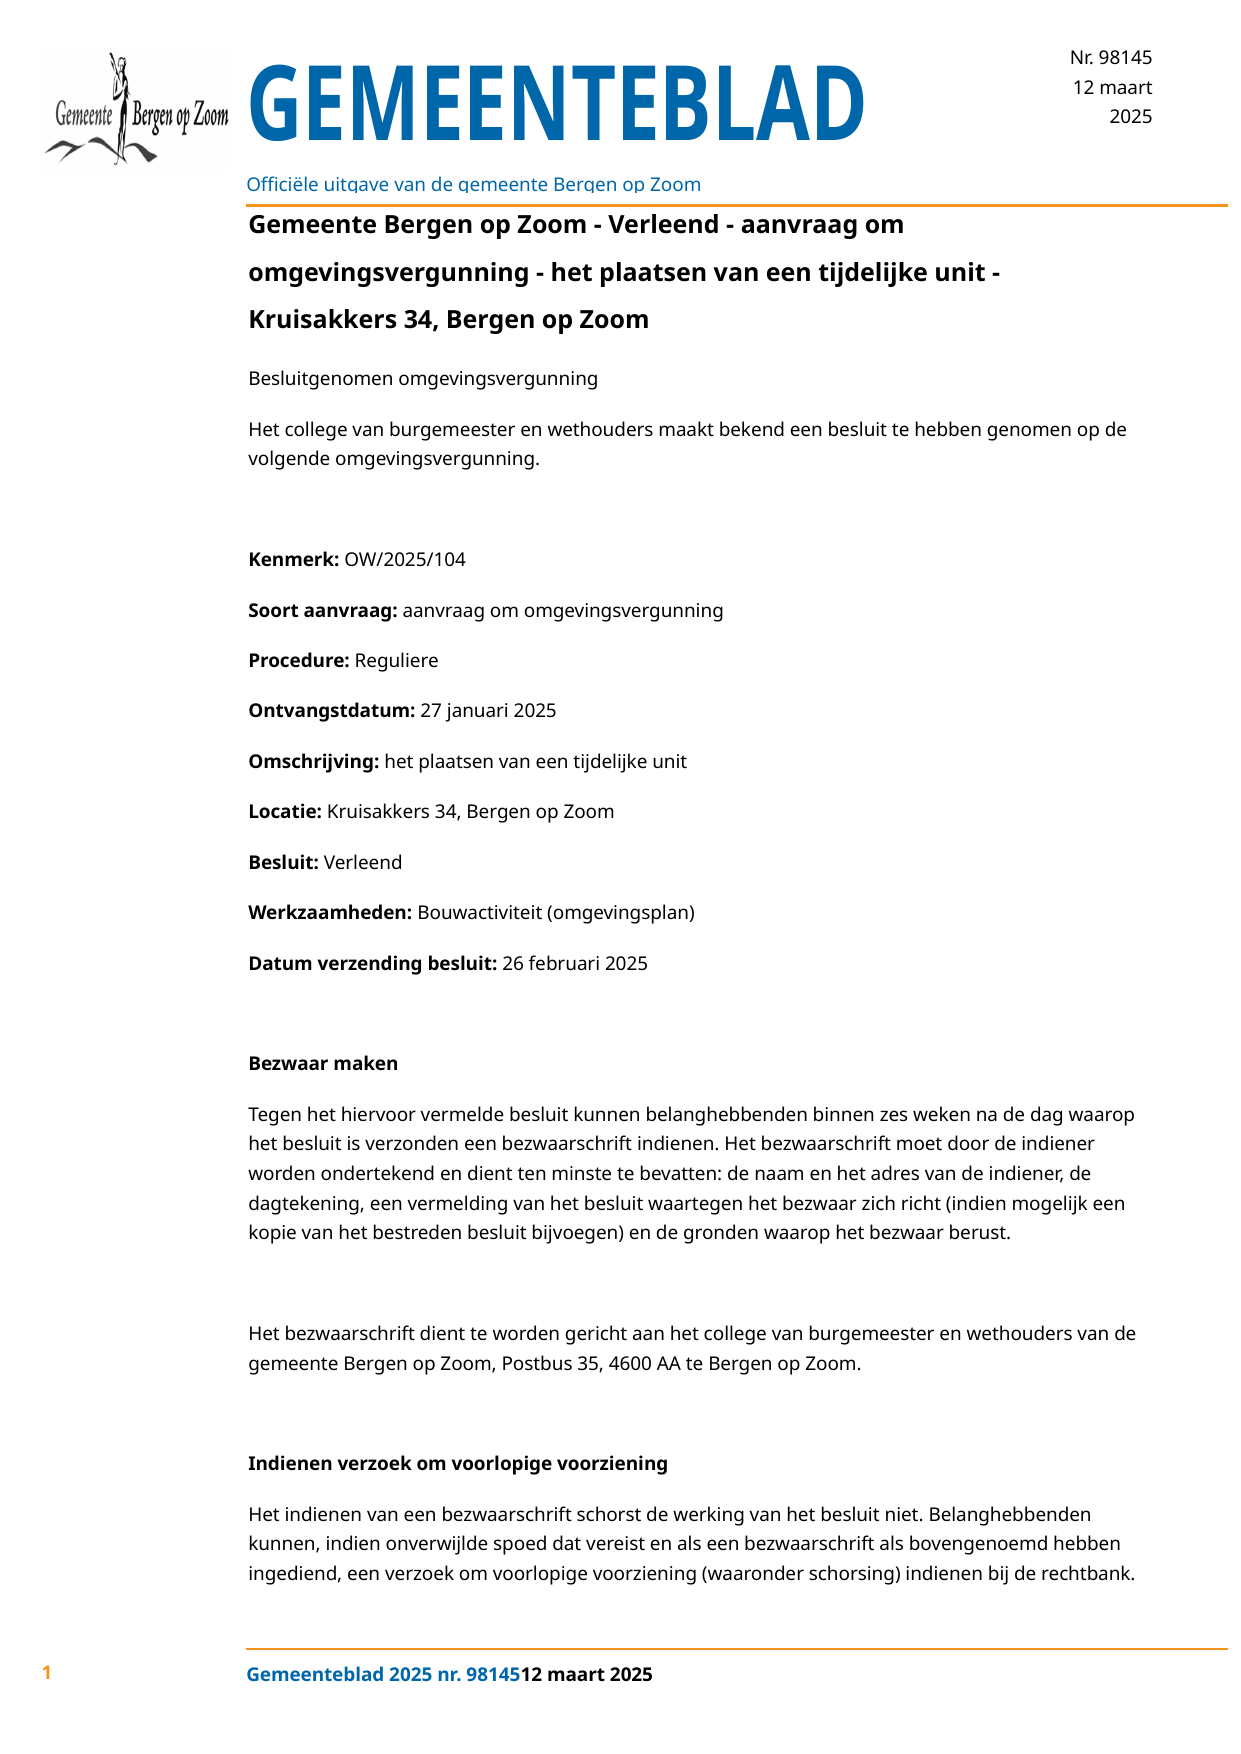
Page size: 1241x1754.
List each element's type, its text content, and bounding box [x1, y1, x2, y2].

text Tegen het hiervoor vermelde besluit kunnen belanghebbenden binnen zes weken na de dag waarop het besluit is verzonden een bezwaarschrift indienen. Het bezwaarschrift moet door de indiener worden ondertekend en dient ten minste te bevatten: de naam en het adres van de indiener, de dagtekening, een vermelding van het besluit waartegen het bezwaar zich richt (indien mogelijk een kopie van het bestreden besluit bijvoegen) en de gronden waarop het bezwaar berust. [248, 1101, 1152, 1245]
picture [41, 47, 231, 172]
text Werkzaamheden: Bouwactiviteit (omgevingsplan) [248, 899, 1152, 925]
text Het indienen van een bezwaarschrift schorst de werking van het besluit niet. Belanghebbenden kunnen, indien onverwijlde spoed dat vereist en als een bezwaarschrift als bovengenoemd hebben ingediend, een verzoek om voorlopige voorziening (waaronder schorsing) indienen bij de rechtbank. [248, 1501, 1152, 1586]
text Procedure: Reguliere [248, 647, 1152, 673]
text Gemeente Bergen op Zoom - Verleend - aanvraag om omgevingsvergunning - het plaatsen van een tijdelijke unit - Kruisakkers 34, Bergen op Zoom [248, 207, 1152, 336]
text Indienen verzoek om voorlopige voorziening [248, 1451, 1152, 1476]
text Bezwaar maken [248, 1051, 1152, 1076]
text Locatie: Kruisakkers 34, Bergen op Zoom [248, 798, 1152, 824]
text Het college van burgemeester en wethouders maakt bekend een besluit te hebben genomen op de volgende omgevingsvergunning. [248, 416, 1152, 471]
text Datum verzending besluit: 26 februari 2025 [248, 950, 1152, 975]
text Kenmerk: OW/2025/104 [248, 546, 1152, 572]
text Besluitgenomen omgevingsvergunning [248, 366, 1152, 391]
text Besluit: Verleend [248, 849, 1152, 874]
text Soort aanvraag: aanvraag om omgevingsvergunning [248, 597, 1152, 622]
text Ontvangstdatum: 27 januari 2025 [248, 698, 1152, 723]
text Omschrijving: het plaatsen van een tijdelijke unit [248, 748, 1152, 774]
text Het bezwaarschrift dient te worden gericht aan het college van burgemeester en wethouders van de gemeente Bergen op Zoom, Postbus 35, 4600 AA te Bergen op Zoom. [248, 1320, 1152, 1375]
